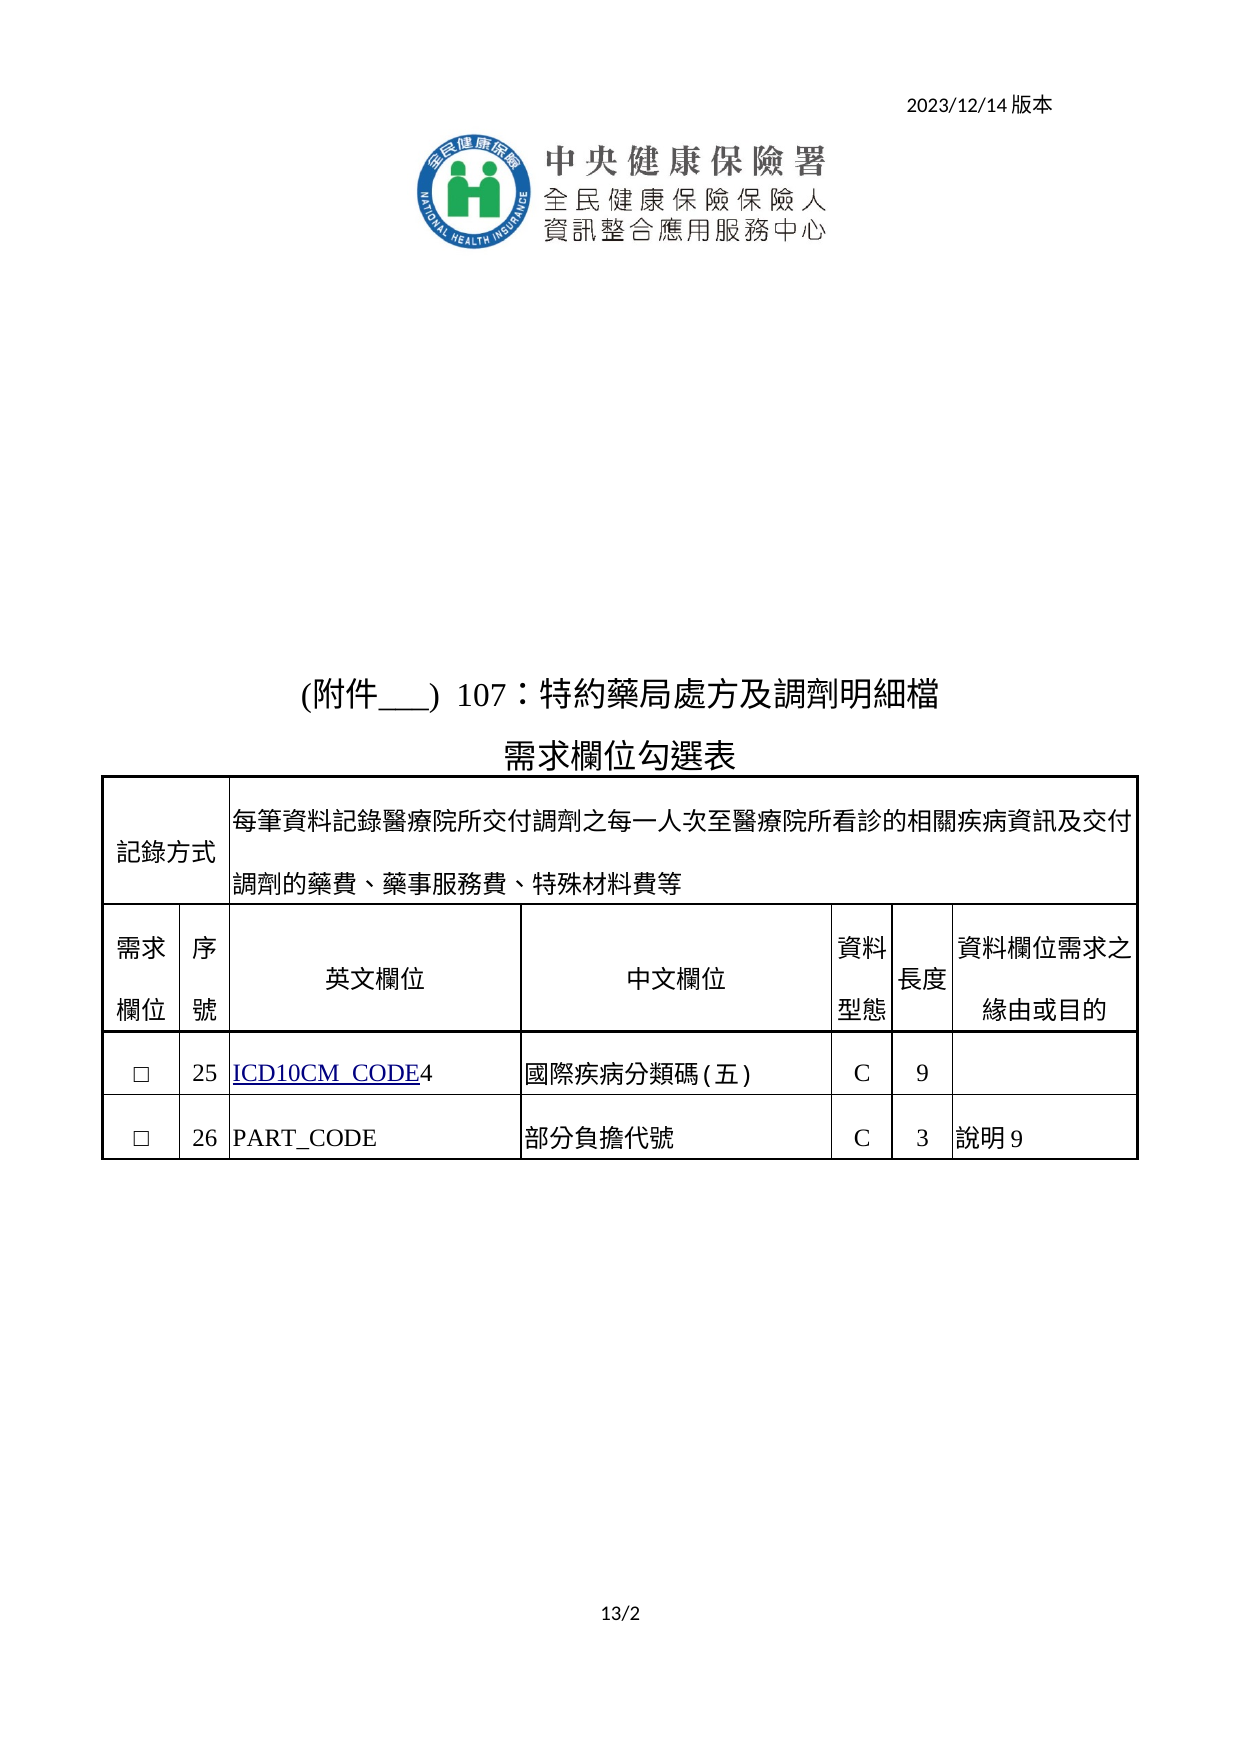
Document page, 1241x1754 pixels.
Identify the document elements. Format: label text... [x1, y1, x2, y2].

table_cell 9 [893, 1033, 952, 1094]
table_cell 英文欄位 [230, 905, 520, 1030]
table_cell □ [104, 1095, 179, 1158]
table_cell C [832, 1033, 891, 1094]
table_cell 26 [180, 1095, 229, 1158]
table_cell 需求欄位 [104, 905, 179, 1030]
table_cell 3 [893, 1095, 952, 1158]
table_cell □ [104, 1033, 179, 1094]
table_cell 每筆資料記錄醫療院所交付調劑之每一人次至醫療院所看診的相關疾病資訊及交付調劑的藥費、藥事服務費、特殊材料費等 [230, 778, 1136, 903]
table_header (附件___) 107：特約藥局處方及調劑明細檔 需求欄位勾選表 [103, 650, 1138, 775]
table_cell 資料型態 [832, 905, 891, 1030]
table_cell 中文欄位 [522, 905, 831, 1030]
table_cell PART_CODE [230, 1095, 520, 1158]
table_cell 序 號 [180, 905, 229, 1030]
table_cell 說明9 [953, 1095, 1136, 1158]
table_cell 部分負擔代號 [522, 1095, 831, 1158]
table_cell 記錄方式 [104, 778, 229, 903]
table_cell 長度 [893, 905, 952, 1030]
table_cell 國際疾病分類碼(五) [522, 1033, 831, 1094]
table_cell C [832, 1095, 891, 1158]
table_cell ICD10CM_CODE4 [230, 1033, 520, 1094]
table_cell 25 [180, 1033, 229, 1094]
table_cell [953, 1033, 1136, 1094]
table_cell 資料欄位需求之 緣由或目的 [953, 905, 1136, 1030]
